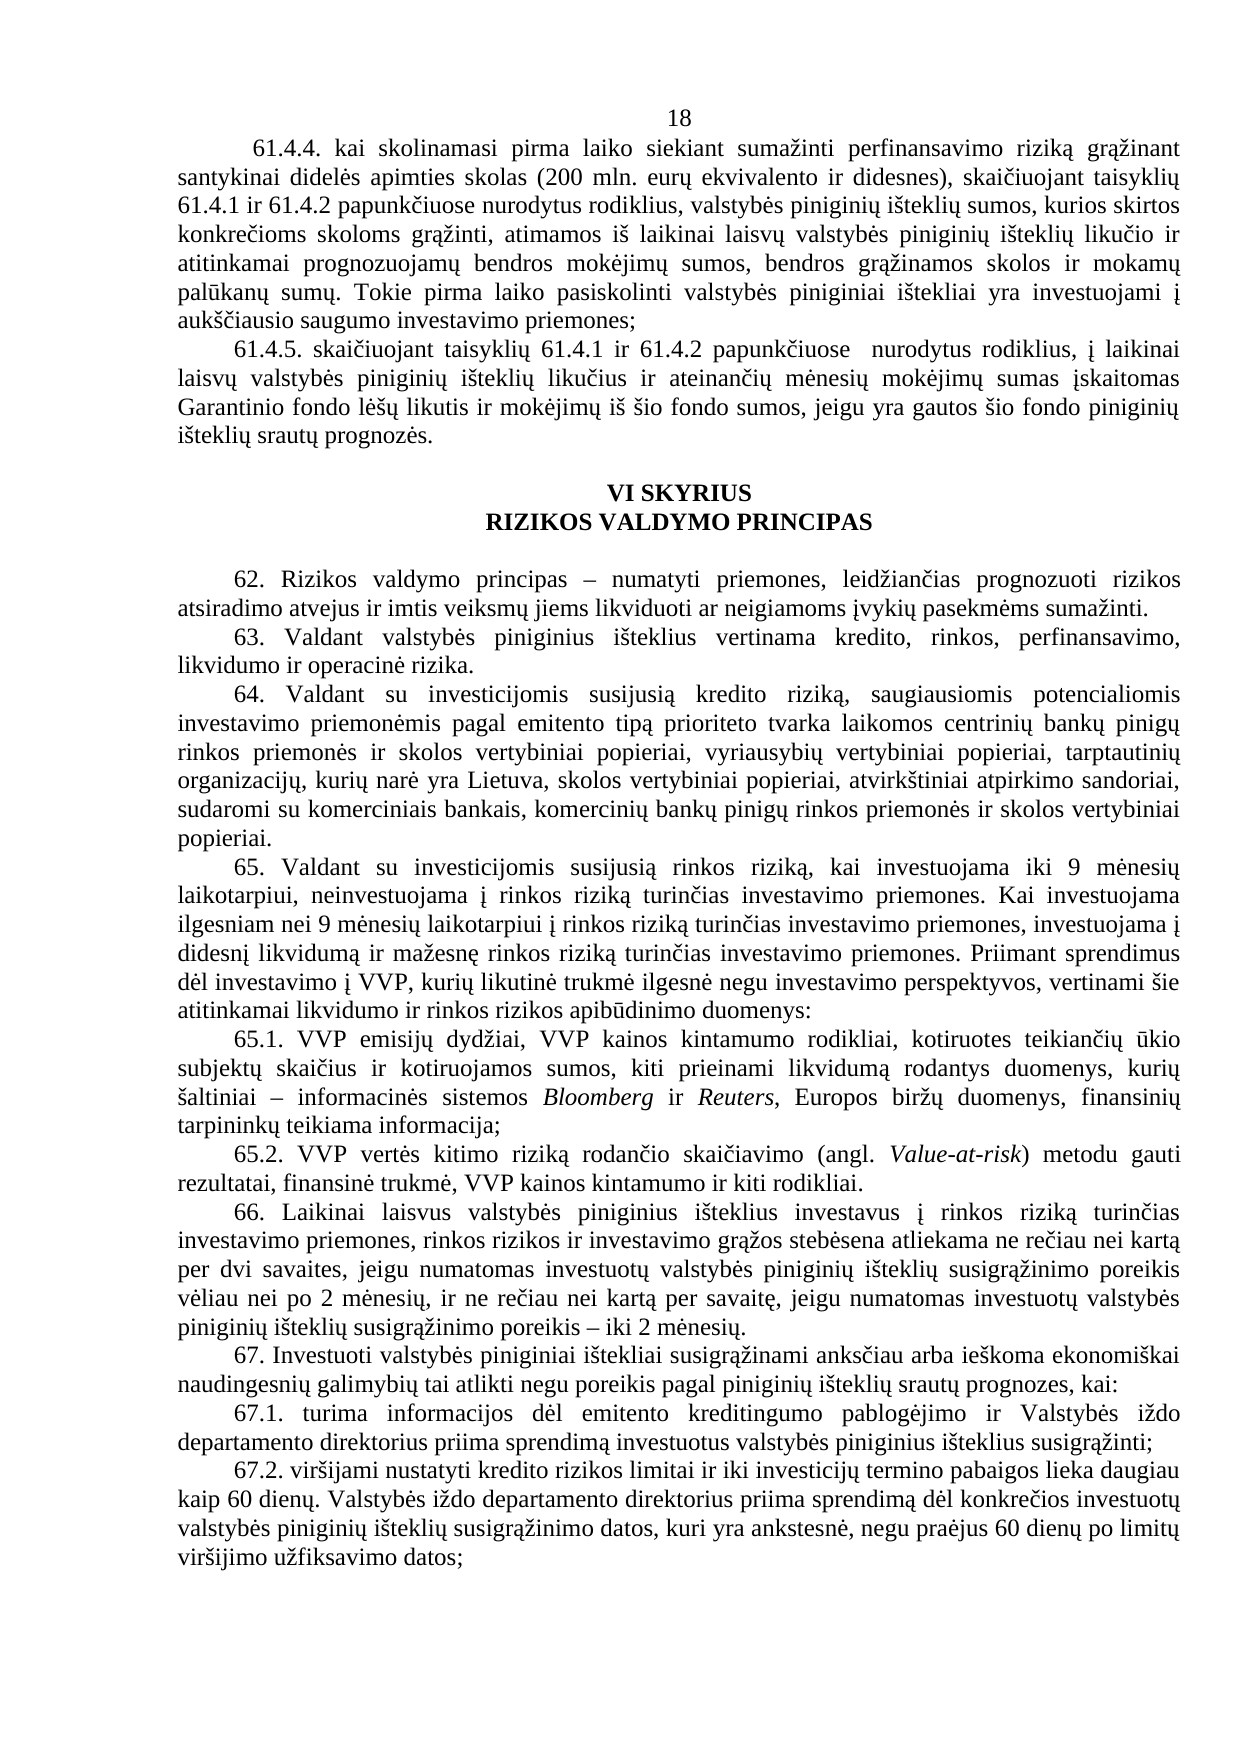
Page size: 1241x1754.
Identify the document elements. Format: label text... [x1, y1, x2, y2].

text VI SKYRIUS [177, 478, 1181, 507]
text 66. Laikinai laisvus valstybės piniginius išteklius investavus į rinkos riziką turinčias investavimo priemones, rinkos rizikos ir investavimo grąžos stebėsena atliekama ne rečiau nei kartą per dvi savaites, jeigu numatomas investuotų valstybės piniginių išteklių susigrąžinimo poreikis vėliau nei po 2 mėnesių, ir ne rečiau nei kartą per savaitę, jeigu numatomas investuotų valstybės piniginių išteklių susigrąžinimo poreikis – iki 2 mėnesių. [177, 1197, 1181, 1340]
text 63. Valdant valstybės piniginius išteklius vertinama kredito, rinkos, perfinansavimo, likvidumo ir operacinė rizika. [177, 622, 1181, 679]
text 65.2. VVP vertės kitimo riziką rodančio skaičiavimo (angl. Value-at-risk) metodu gauti rezultatai, finansinė trukmė, VVP kainos kintamumo ir kiti rodikliai. [177, 1139, 1181, 1197]
text 61.4.4. kai skolinamasi pirma laiko siekiant sumažinti perfinansavimo riziką grąžinant santykinai didelės apimties skolas (200 mln. eurų ekvivalento ir didesnes), skaičiuojant taisyklių 61.4.1 ir 61.4.2 papunkčiuose nurodytus rodiklius, valstybės piniginių išteklių sumos, kurios skirtos konkrečioms skoloms grąžinti, atimamos iš laikinai laisvų valstybės piniginių išteklių likučio ir atitinkamai prognozuojamų bendros mokėjimų sumos, bendros grąžinamos skolos ir mokamų palūkanų sumų. Tokie pirma laiko pasiskolinti valstybės piniginiai ištekliai yra investuojami į aukščiausio saugumo investavimo priemones; [177, 133, 1181, 334]
text 67. Investuoti valstybės piniginiai ištekliai susigrąžinami anksčiau arba ieškoma ekonomiškai naudingesnių galimybių tai atlikti negu poreikis pagal piniginių išteklių srautų prognozes, kai: [177, 1340, 1181, 1398]
text RIZIKOS VALDYMO PRINCIPAS [177, 507, 1181, 535]
text 62. Rizikos valdymo principas – numatyti priemones, leidžiančias prognozuoti rizikos atsiradimo atvejus ir imtis veiksmų jiems likviduoti ar neigiamoms įvykių pasekmėms sumažinti. [177, 564, 1181, 622]
text 64. Valdant su investicijomis susijusią kredito riziką, saugiausiomis potencialiomis investavimo priemonėmis pagal emitento tipą prioriteto tvarka laikomos centrinių bankų pinigų rinkos priemonės ir skolos vertybiniai popieriai, vyriausybių vertybiniai popieriai, tarptautinių organizacijų, kurių narė yra Lietuva, skolos vertybiniai popieriai, atvirkštiniai atpirkimo sandoriai, sudaromi su komerciniais bankais, komercinių bankų pinigų rinkos priemonės ir skolos vertybiniai popieriai. [177, 679, 1181, 852]
text 61.4.5. skaičiuojant taisyklių 61.4.1 ir 61.4.2 papunkčiuose nurodytus rodiklius, į laikinai laisvų valstybės piniginių išteklių likučius ir ateinančių mėnesių mokėjimų sumas įskaitomas Garantinio fondo lėšų likutis ir mokėjimų iš šio fondo sumos, jeigu yra gautos šio fondo piniginių išteklių srautų prognozės. [177, 334, 1181, 449]
text 65.1. VVP emisijų dydžiai, VVP kainos kintamumo rodikliai, kotiruotes teikiančių ūkio subjektų skaičius ir kotiruojamos sumos, kiti prieinami likvidumą rodantys duomenys, kurių šaltiniai – informacinės sistemos Bloomberg ir Reuters, Europos biržų duomenys, finansinių tarpininkų teikiama informacija; [177, 1024, 1181, 1139]
text 67.1. turima informacijos dėl emitento kreditingumo pablogėjimo ir Valstybės iždo departamento direktorius priima sprendimą investuotus valstybės piniginius išteklius susigrąžinti; [177, 1398, 1181, 1455]
text 67.2. viršijami nustatyti kredito rizikos limitai ir iki investicijų termino pabaigos lieka daugiau kaip 60 dienų. Valstybės iždo departamento direktorius priima sprendimą dėl konkrečios investuotų valstybės piniginių išteklių susigrąžinimo datos, kuri yra ankstesnė, negu praėjus 60 dienų po limitų viršijimo užfiksavimo datos; [177, 1455, 1181, 1570]
text 65. Valdant su investicijomis susijusią rinkos riziką, kai investuojama iki 9 mėnesių laikotarpiui, neinvestuojama į rinkos riziką turinčias investavimo priemones. Kai investuojama ilgesniam nei 9 mėnesių laikotarpiui į rinkos riziką turinčias investavimo priemones, investuojama į didesnį likvidumą ir mažesnę rinkos riziką turinčias investavimo priemones. Priimant sprendimus dėl investavimo į VVP, kurių likutinė trukmė ilgesnė negu investavimo perspektyvos, vertinami šie atitinkamai likvidumo ir rinkos rizikos apibūdinimo duomenys: [177, 852, 1181, 1024]
